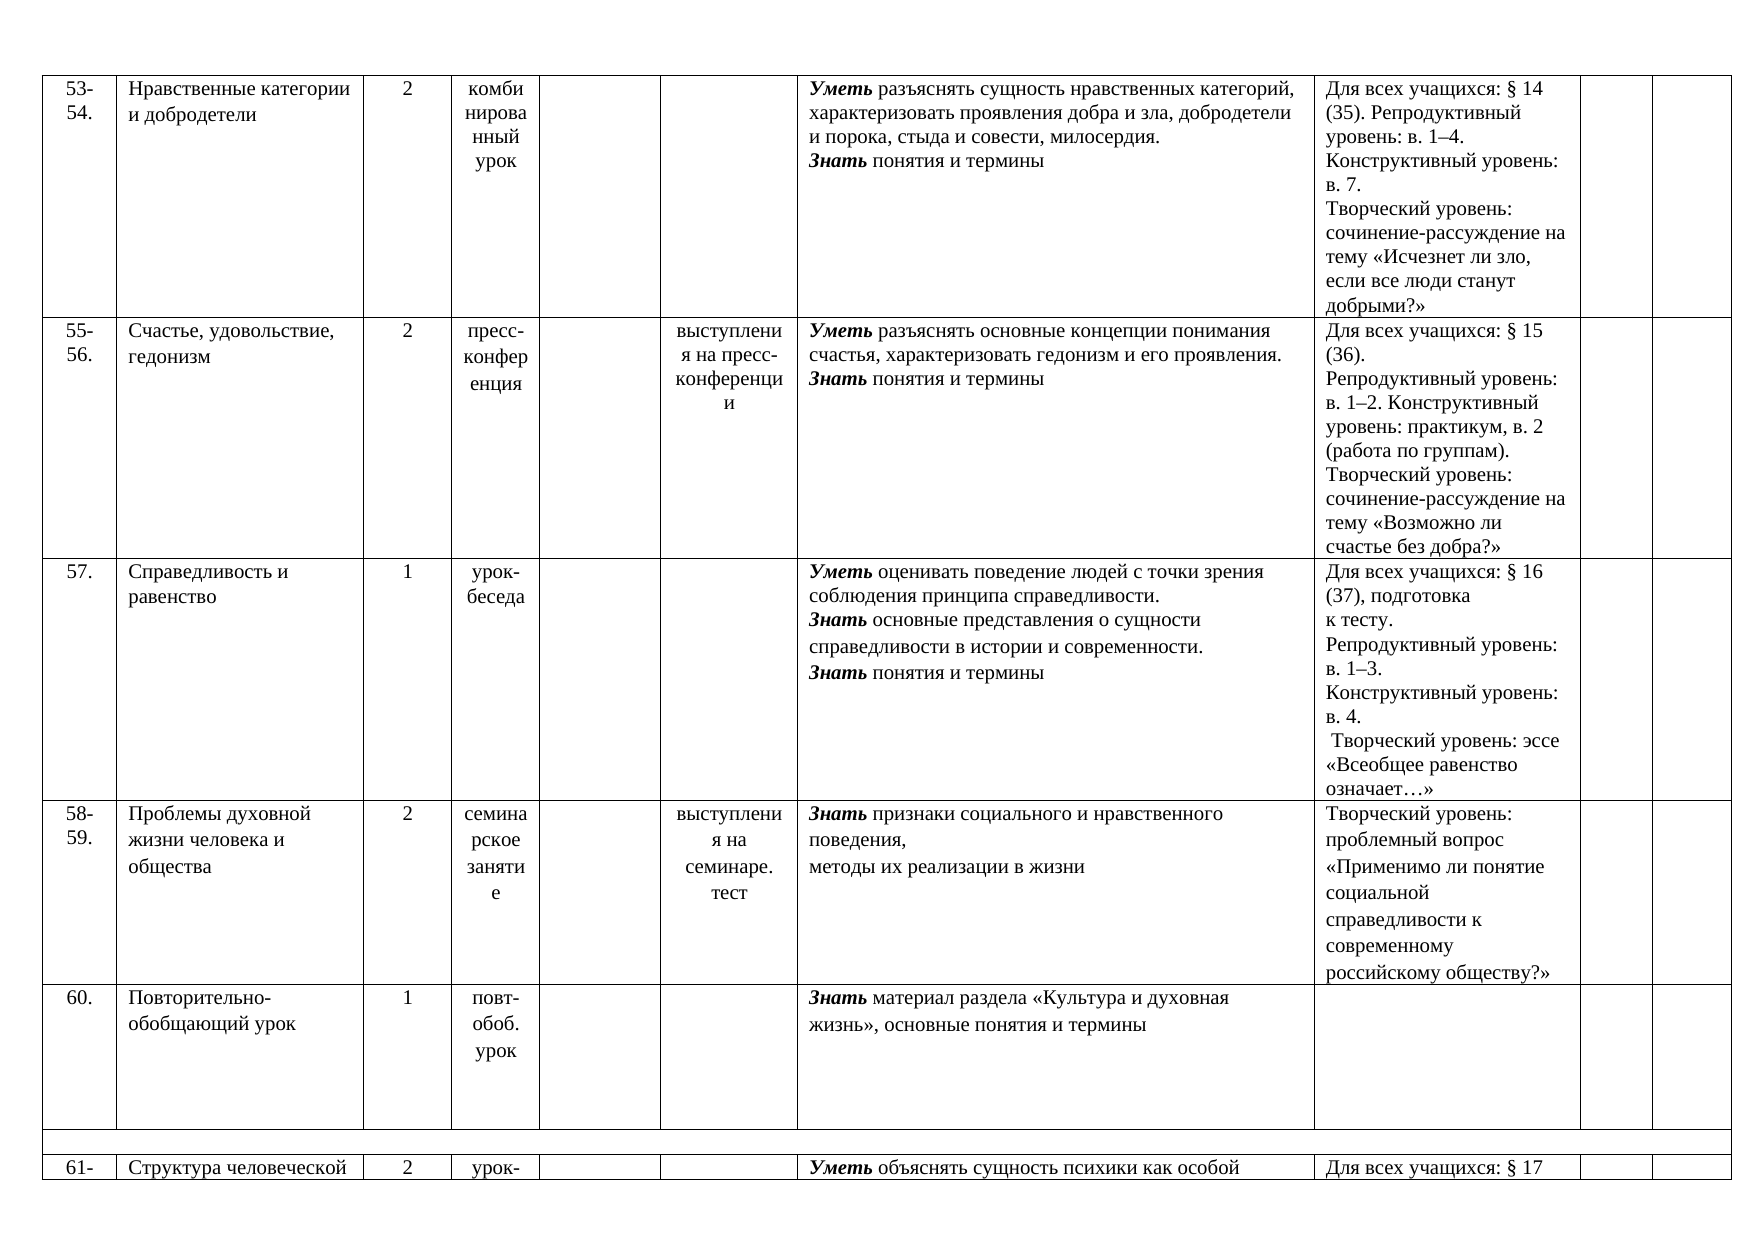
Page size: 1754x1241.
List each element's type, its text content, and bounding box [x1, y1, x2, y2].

table_cell пресс-конференция [452, 318, 539, 558]
table_cell [1581, 318, 1652, 558]
table_cell Знать признаки социального и нравственного поведения, методы их реализации в жизни [798, 801, 1314, 984]
table_cell Для всех учащихся: § 17 [1315, 1155, 1580, 1179]
table_cell 2 [364, 1155, 451, 1179]
table_cell [540, 76, 660, 317]
table_cell Уметь объяснять сущность психики как особой [798, 1155, 1314, 1179]
table_cell [1581, 985, 1652, 1129]
table_cell семинарское занятие [452, 801, 539, 984]
table_cell [661, 559, 797, 800]
table_cell [1653, 76, 1731, 317]
table_cell Творческий уровень: проблемный вопрос «Применимо ли понятие социальной справедливости к современному российскому обществу?» [1315, 801, 1580, 984]
table_cell Счастье, удовольствие, гедонизм [117, 318, 363, 558]
table_cell урок-беседа [452, 559, 539, 800]
table_cell [1581, 559, 1652, 800]
table_cell Повторительно-обобщающий урок [117, 985, 363, 1129]
table_cell 1 [364, 985, 451, 1129]
table_cell 2 [364, 318, 451, 558]
table_cell Для всех учащихся: § 16 (37), подготовка к тесту. Репродуктивный уровень: в. 1–3. Конструктивный уровень: в. 4. Творческий уровень: эссе «Всеобщее равенство означает…» [1315, 559, 1580, 800]
table_cell [1653, 559, 1731, 800]
table_cell Знать материал раздела «Культура и духовная жизнь», основные понятия и термины [798, 985, 1314, 1129]
table_cell комбинированный урок [452, 76, 539, 317]
table_cell [1581, 801, 1652, 984]
table_cell 1 [364, 559, 451, 800]
table_cell Для всех учащихся: § 15 (36). Репродуктивный уровень: в. 1–2. Конструктивный уровень: практикум, в. 2 (работа по группам). Творческий уровень: сочинение-рассуждение на тему «Возможно ли счастье без добра?» [1315, 318, 1580, 558]
table_cell 2 [364, 76, 451, 317]
table_cell 61- [43, 1155, 116, 1179]
table_cell [1653, 985, 1731, 1129]
table_cell [43, 1130, 1731, 1154]
table_cell 2 [364, 801, 451, 984]
table_cell [661, 985, 797, 1129]
table_cell [540, 1155, 660, 1179]
table_cell Структура человеческой [117, 1155, 363, 1179]
table_cell Для всех учащихся: § 14 (35). Репродуктивный уровень: в. 1–4. Конструктивный уровень: в. 7. Творческий уровень: сочинение-рассуждение на тему «Исчезнет ли зло, если все люди станут добрыми?» [1315, 76, 1580, 317]
table_cell 53-54. [43, 76, 116, 317]
table_cell [1653, 318, 1731, 558]
table_cell повт-обоб. урок [452, 985, 539, 1129]
table_cell Уметь разъяснять основные концепции понимания счастья, характеризовать гедонизм и его проявления. Знать понятия и термины [798, 318, 1314, 558]
table_cell 58-59. [43, 801, 116, 984]
table_cell Справедливость и равенство [117, 559, 363, 800]
table_cell Нравственные категории и добродетели [117, 76, 363, 317]
table_cell [540, 801, 660, 984]
table_cell [661, 1155, 797, 1179]
table_cell 60. [43, 985, 116, 1129]
table_cell [1581, 76, 1652, 317]
table_cell Уметь оценивать поведение людей с точки зрения соблюдения принципа справедливости. Знать основные представления о сущности справедливости в истории и современности. Знать понятия и термины [798, 559, 1314, 800]
table_cell Проблемы духовной жизни человека и общества [117, 801, 363, 984]
table_cell [661, 76, 797, 317]
table_cell выступления на семинаре. тест [661, 801, 797, 984]
table_cell [540, 985, 660, 1129]
table_cell [1581, 1155, 1652, 1179]
table_cell [1315, 985, 1580, 1129]
table_cell выступления на пресс-конференции [661, 318, 797, 558]
table_cell [540, 559, 660, 800]
table_cell [540, 318, 660, 558]
table_cell [1653, 801, 1731, 984]
table_cell 55-56. [43, 318, 116, 558]
table_cell Уметь разъяснять сущность нравственных категорий, характеризовать проявления добра и зла, добродетели и порока, стыда и совести, милосердия. Знать понятия и термины [798, 76, 1314, 317]
table_cell 57. [43, 559, 116, 800]
table_cell [1653, 1155, 1731, 1179]
table_cell урок- [452, 1155, 539, 1179]
